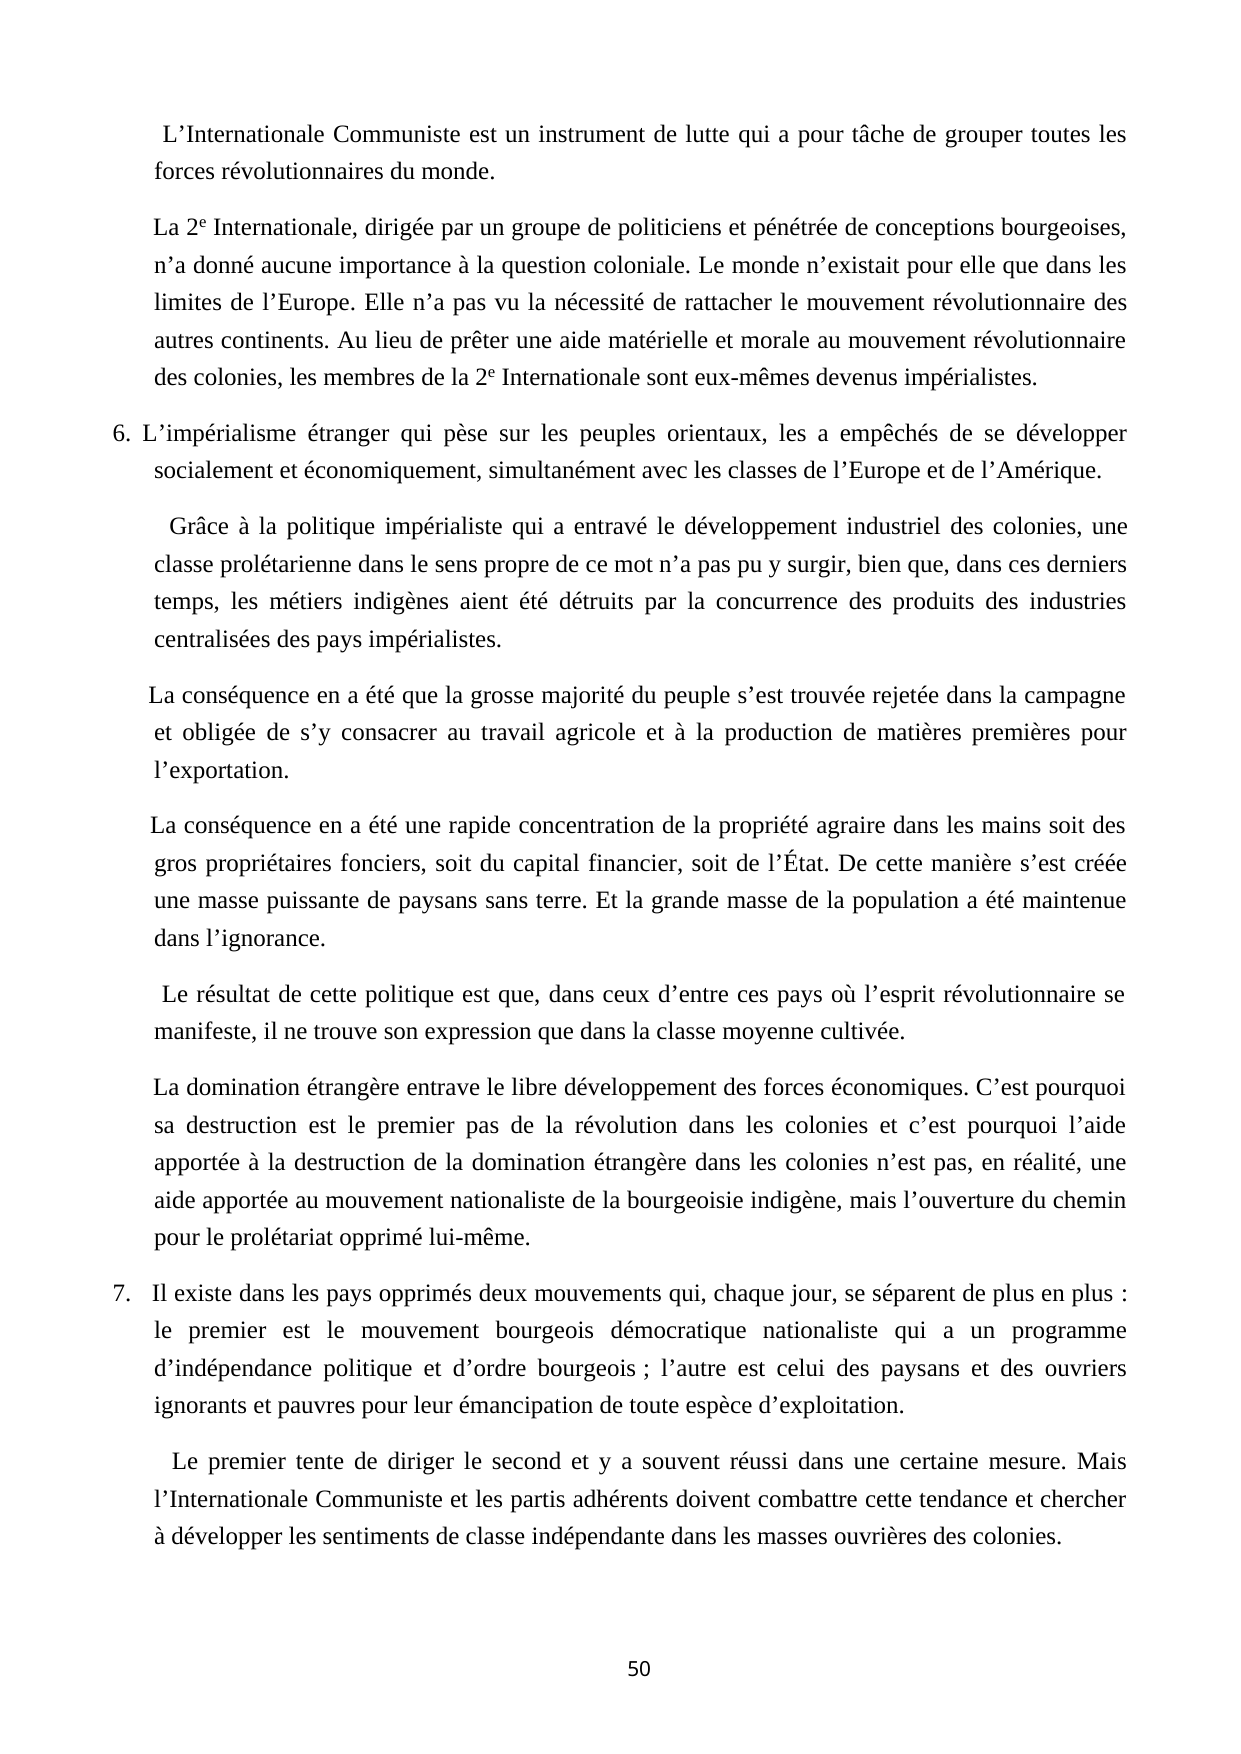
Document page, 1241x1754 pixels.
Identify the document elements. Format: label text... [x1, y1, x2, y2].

text Le résultat de cette politique est que, dans ceux d’entre ces pays où l’esprit révolutionnaire se manifeste, il ne trouve son expression que dans la classe moyenne cultivée. [112, 972, 1128, 1047]
text La domination étrangère entrave le libre développement des forces économiques. C’est pourquoi sa destruction est le premier pas de la révolution dans les colonies et c’est pourquoi l’aide apportée à la destruction de la domination étrangère dans les colonies n’est pas, en réalité, une aide apportée au mouvement nationaliste de la bourgeoisie indigène, mais l’ouverture du chemin pour le prolétariat opprimé lui-même. [112, 1066, 1128, 1253]
text L’Internationale Communiste est un instrument de lutte qui a pour tâche de grouper toutes les forces révolutionnaires du monde. [112, 112, 1128, 187]
text 7. Il existe dans les pays opprimés deux mouvements qui, chaque jour, se séparent de plus en plus : le premier est le mouvement bourgeois démocratique nationaliste qui a un programme d’indépendance politique et d’ordre bourgeois ; l’autre est celui des paysans et des ouvriers ignorants et pauvres pour leur émancipation de toute espèce d’exploitation. [112, 1271, 1128, 1421]
text 6. L’impérialisme étranger qui pèse sur les peuples orientaux, les a empêchés de se développer socialement et économiquement, simultanément avec les classes de l’Europe et de l’Amérique. [112, 411, 1128, 486]
text La 2e Internationale, dirigée par un groupe de politiciens et pénétrée de conceptions bourgeoises, n’a donné aucune importance à la question coloniale. Le monde n’existait pour elle que dans les limites de l’Europe. Elle n’a pas vu la nécessité de rattacher le mouvement révolutionnaire des autres continents. Au lieu de prêter une aide matérielle et morale au mouvement révolutionnaire des colonies, les membres de la 2e Internationale sont eux-mêmes devenus impérialistes. [112, 206, 1128, 393]
text Grâce à la politique impérialiste qui a entravé le développement industriel des colonies, une classe prolétarienne dans le sens propre de ce mot n’a pas pu y surgir, bien que, dans ces derniers temps, les métiers indigènes aient été détruits par la concurrence des produits des industries centralisées des pays impérialistes. [112, 505, 1128, 655]
text La conséquence en a été une rapide concentration de la propriété agraire dans les mains soit des gros propriétaires fonciers, soit du capital financier, soit de l’État. De cette manière s’est créée une masse puissante de paysans sans terre. Et la grande masse de la population a été maintenue dans l’ignorance. [112, 804, 1128, 954]
text La conséquence en a été que la grosse majorité du peuple s’est trouvée rejetée dans la campagne et obligée de s’y consacrer au travail agricole et à la production de matières premières pour l’exportation. [112, 673, 1128, 786]
text Le premier tente de diriger le second et y a souvent réussi dans une certaine mesure. Mais l’Internationale Communiste et les partis adhérents doivent combattre cette tendance et chercher à développer les sentiments de classe indépendante dans les masses ouvrières des colonies. [112, 1440, 1128, 1552]
